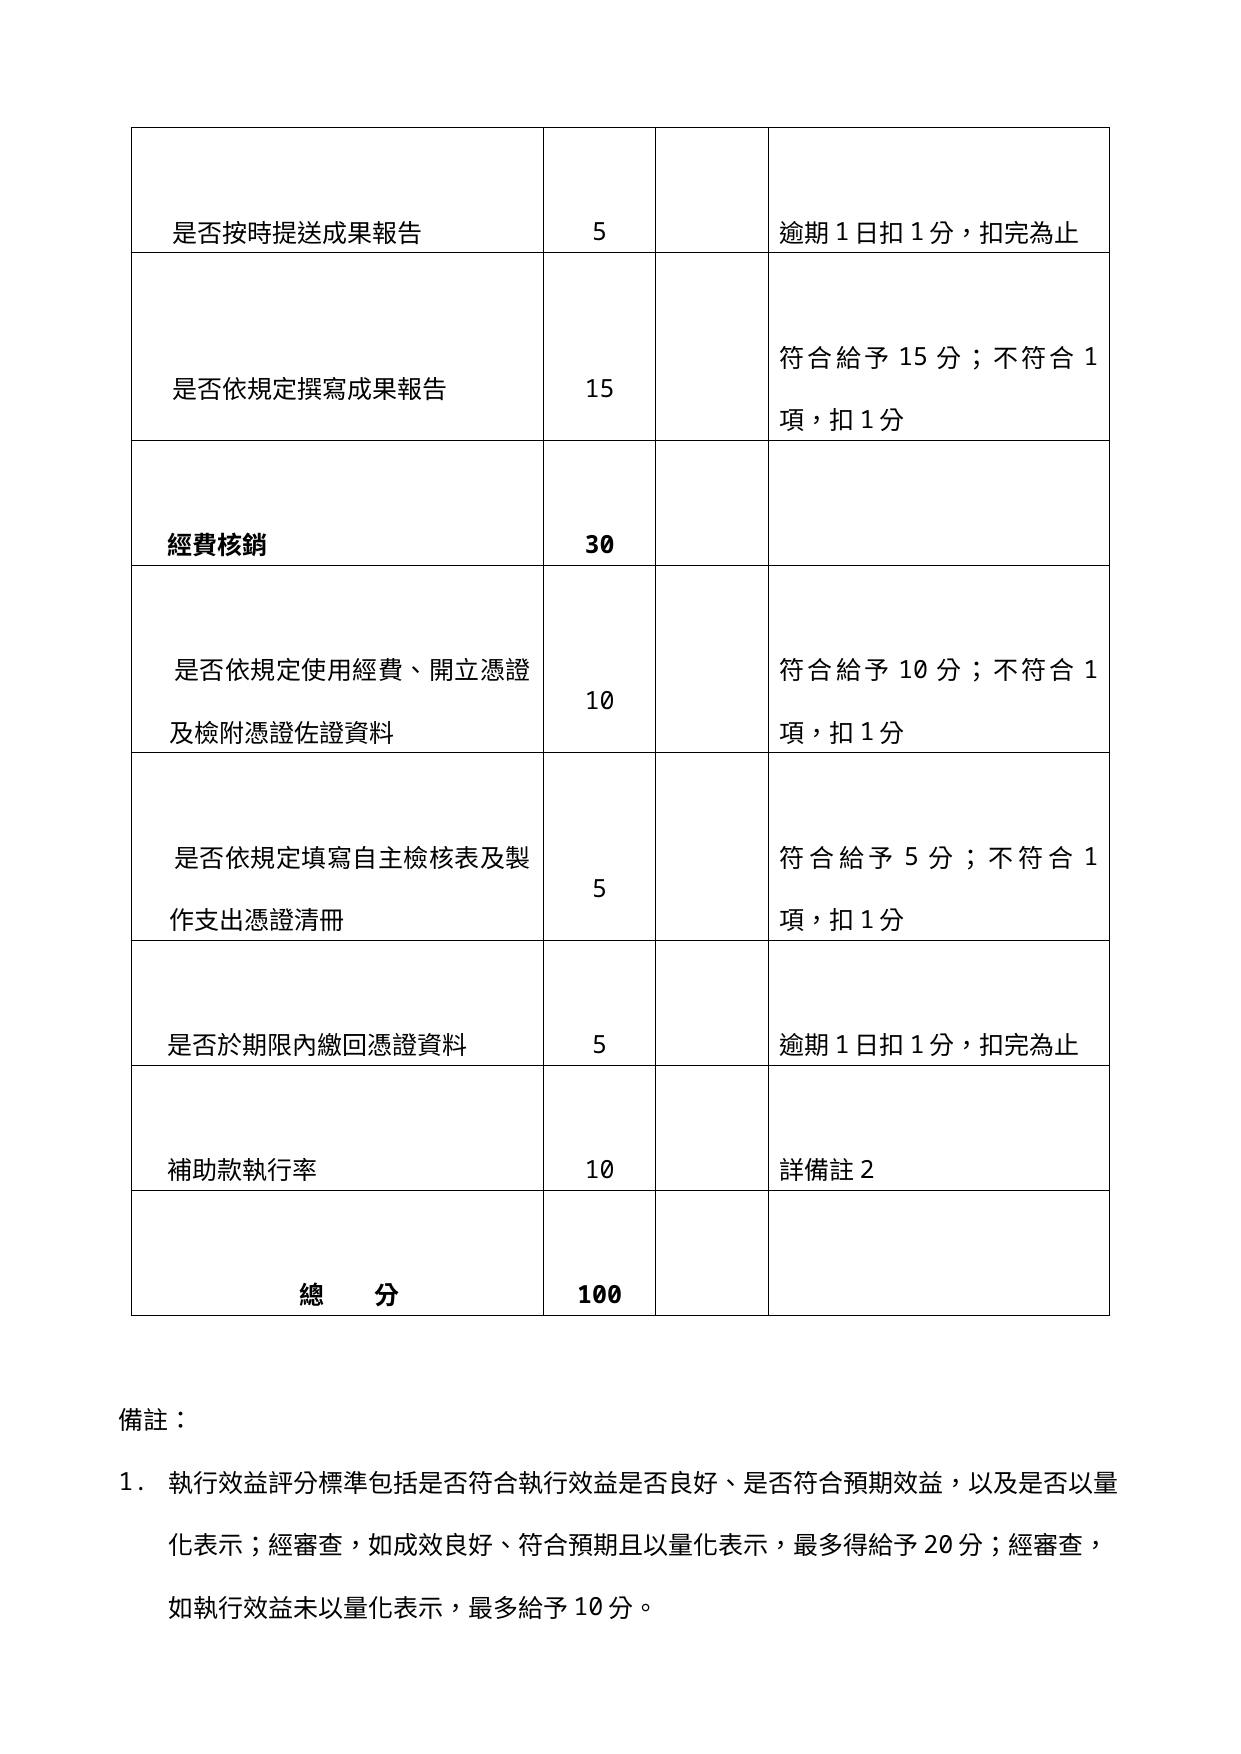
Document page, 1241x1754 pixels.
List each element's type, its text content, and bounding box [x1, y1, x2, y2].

table_cell 15 [544, 253, 655, 439]
table_cell [656, 1066, 768, 1189]
table_cell 符合給予10分；不符合1項，扣1分 [769, 566, 1109, 752]
table_cell [656, 441, 768, 564]
table_cell [656, 128, 768, 252]
table_cell [656, 941, 768, 1064]
table_cell 符合給予5分；不符合1項，扣1分 [769, 753, 1109, 939]
table_cell 總 分 [132, 1191, 543, 1314]
table_cell 5 [544, 753, 655, 939]
table_cell [769, 441, 1109, 564]
table_cell [769, 1191, 1109, 1314]
table_cell 5 [544, 128, 655, 252]
table_cell [656, 753, 768, 939]
table_cell 10 [544, 1066, 655, 1189]
table_cell [656, 253, 768, 439]
table_cell 經費核銷 [132, 441, 543, 564]
text 備註： [118, 1377, 1122, 1439]
table_cell 10 [544, 566, 655, 752]
table_cell 100 [544, 1191, 655, 1314]
table_cell 符合給予15分；不符合1項，扣1分 [769, 253, 1109, 439]
table_cell 補助款執行率 [132, 1066, 543, 1189]
table_cell 5 [544, 941, 655, 1064]
list 執行效益評分標準包括是否符合執行效益是否良好、是否符合預期效益，以及是否以量化表示；經審查，如成效良好、符合預期且以量化表示，最多得給予20分；經審查，如執行效益未以量化表示，最多給予10分。 [118, 1439, 1122, 1627]
table_cell 詳備註2 [769, 1066, 1109, 1189]
table_cell 逾期1日扣1分，扣完為止 [769, 128, 1109, 252]
table_cell 是否依規定撰寫成果報告 [132, 253, 543, 439]
table_cell [656, 1191, 768, 1314]
table_cell 是否按時提送成果報告 [132, 128, 543, 252]
table_cell [656, 566, 768, 752]
table_cell 30 [544, 441, 655, 564]
table_cell 是否依規定填寫自主檢核表及製作支出憑證清冊 [132, 753, 543, 939]
table_cell 逾期1日扣1分，扣完為止 [769, 941, 1109, 1064]
table_cell 是否依規定使用經費、開立憑證及檢附憑證佐證資料 [132, 566, 543, 752]
table_cell 是否於期限內繳回憑證資料 [132, 941, 543, 1064]
